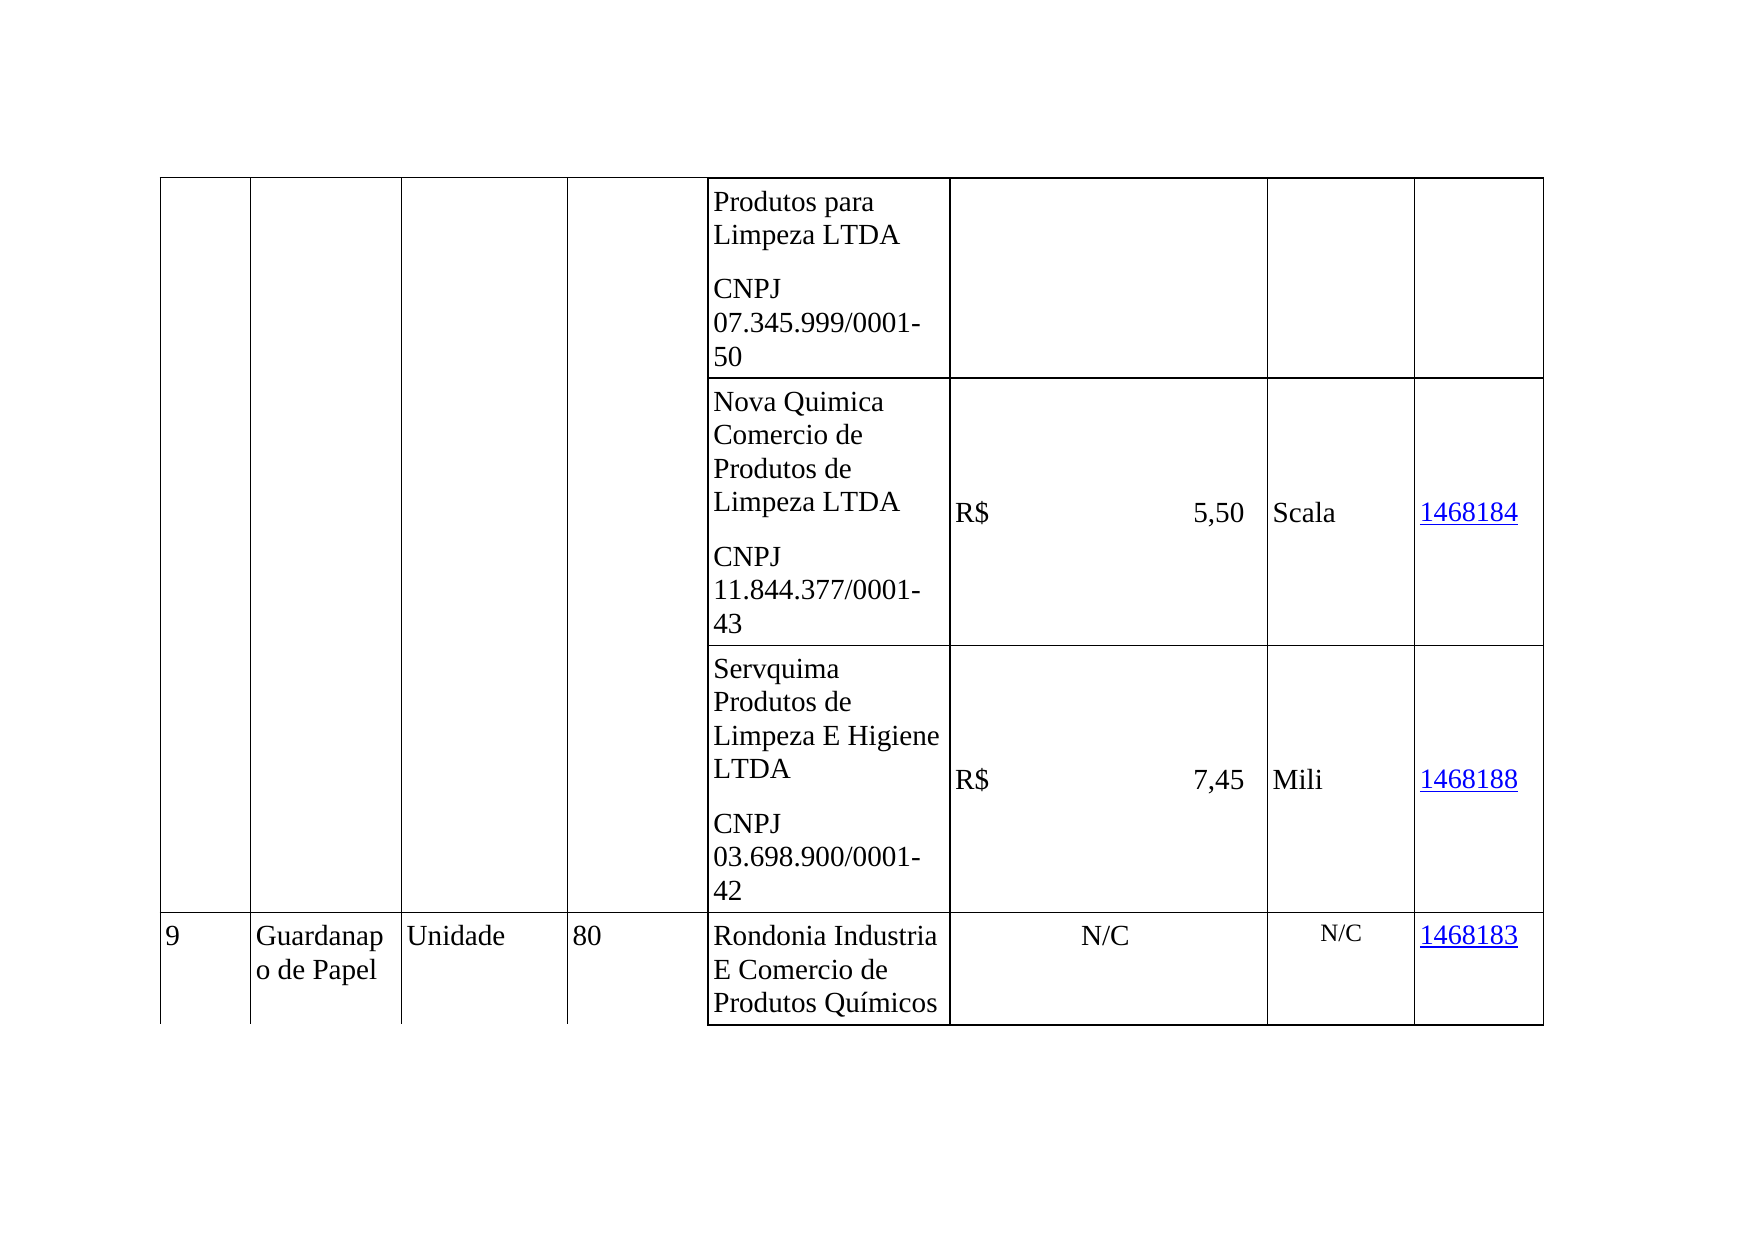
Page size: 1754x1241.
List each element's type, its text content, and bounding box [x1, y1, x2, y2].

table_cell 1468184 [1415, 379, 1543, 644]
table_cell Unidade [402, 913, 567, 1024]
table_cell Produtos para Limpeza LTDA CNPJ 07.345.999/0001-50 [709, 179, 949, 377]
table_cell [251, 178, 401, 912]
table_cell 1468188 [1415, 646, 1543, 912]
table_cell N/C [951, 913, 1267, 1024]
table_cell Rondonia Industria E Comercio de Produtos Químicos [709, 913, 949, 1024]
table_cell Nova Quimica Comercio de Produtos de Limpeza LTDA CNPJ 11.844.377/0001-43 [709, 379, 949, 644]
table_cell [951, 179, 1267, 377]
table_cell 1468183 [1415, 913, 1543, 1024]
table_cell [1415, 179, 1543, 377]
table_cell R$ 7,45 [951, 646, 1267, 912]
table_cell R$ 5,50 [951, 379, 1267, 644]
table_cell [402, 178, 567, 912]
table_cell [1268, 179, 1414, 377]
table_cell Mili [1268, 646, 1414, 912]
table_cell Servquima Produtos de Limpeza E Higiene LTDA CNPJ 03.698.900/0001-42 [709, 646, 949, 912]
table_cell [568, 178, 707, 912]
table_cell Guardanapo de Papel [251, 913, 401, 1024]
table_cell Scala [1268, 379, 1414, 644]
table_cell N/C [1268, 913, 1414, 1024]
table_cell [161, 178, 250, 912]
table_cell 9 [161, 913, 250, 1024]
table_cell 80 [568, 913, 707, 1024]
